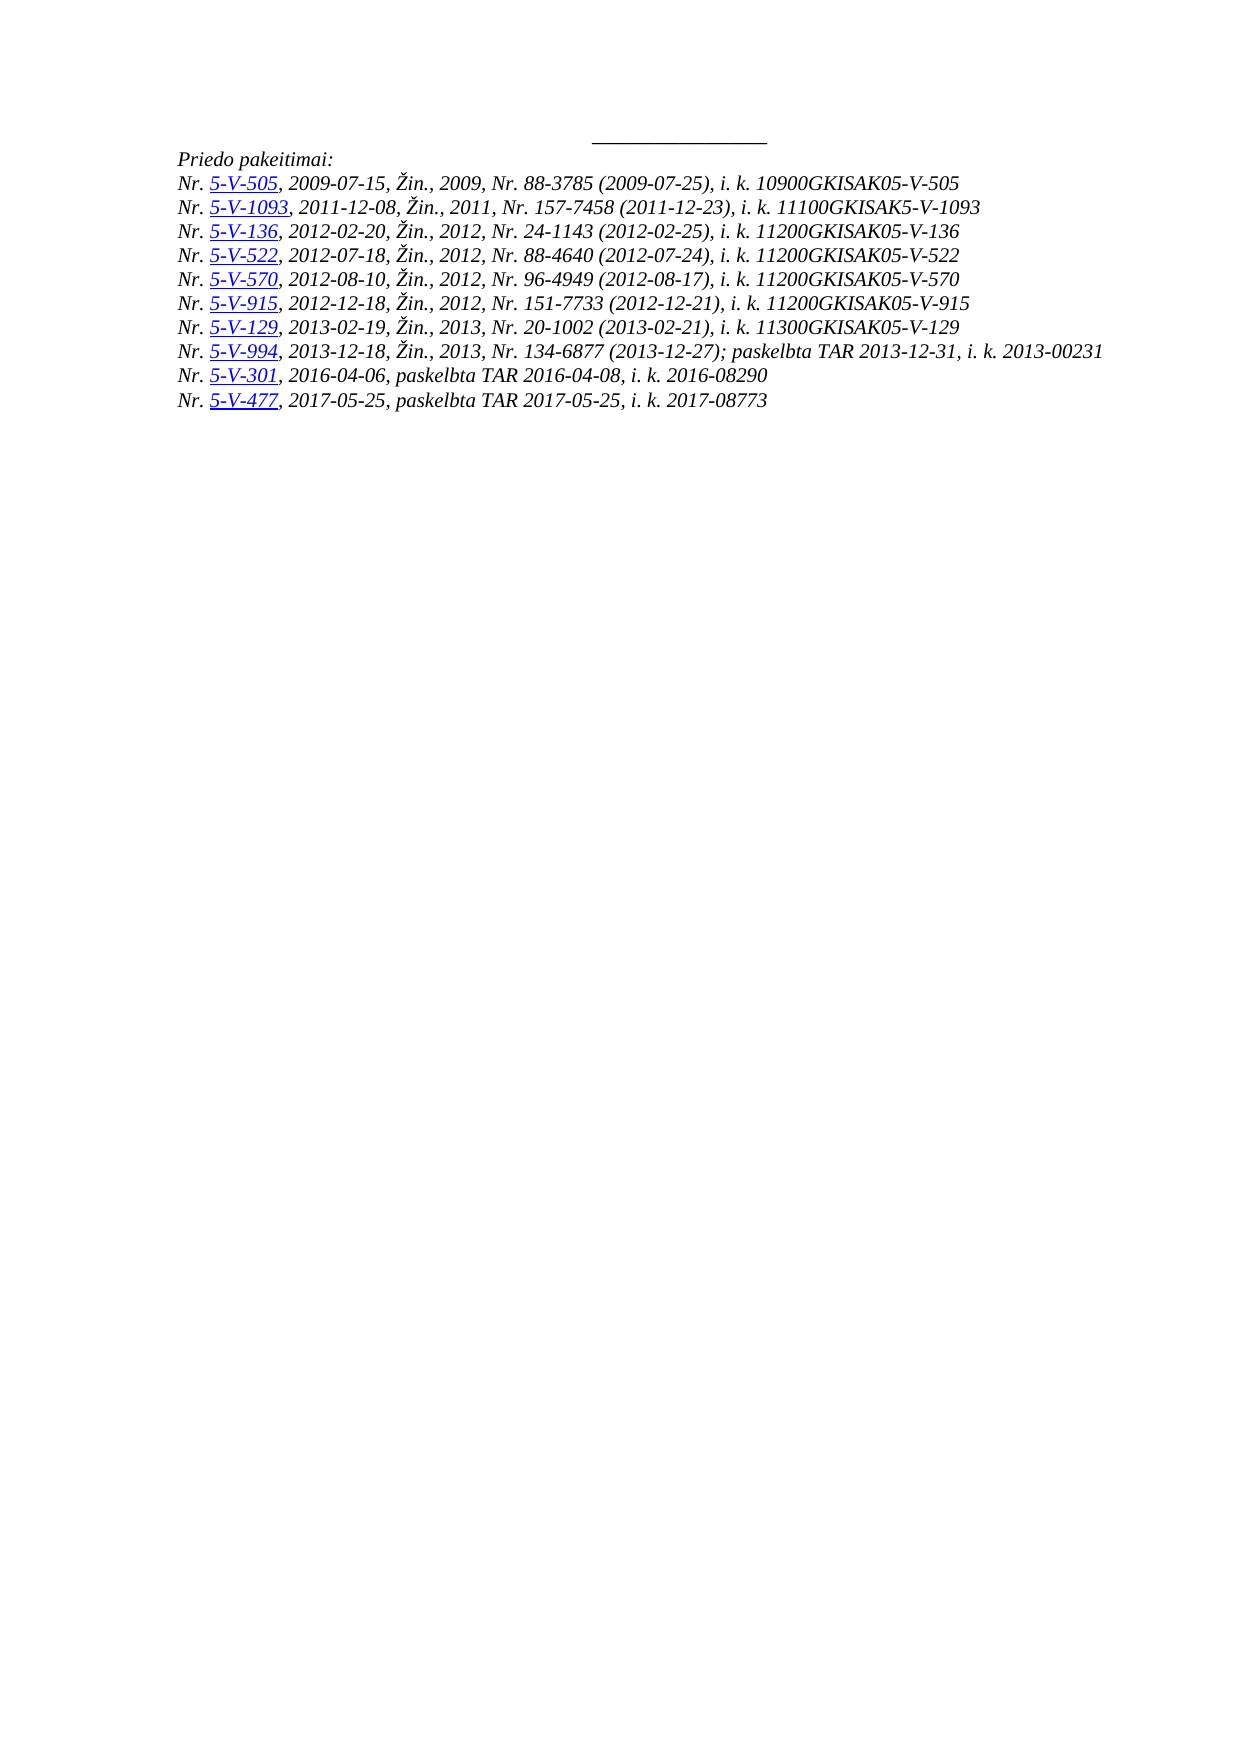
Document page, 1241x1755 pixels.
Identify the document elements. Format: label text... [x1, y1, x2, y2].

text Nr. 5-V-570, 2012-08-10, Žin., 2012, Nr. 96-4949 (2012-08-17), i. k. 11200GKISAK05-V-570 [177, 267, 1181, 291]
text Nr. 5-V-915, 2012-12-18, Žin., 2012, Nr. 151-7733 (2012-12-21), i. k. 11200GKISAK05-V-915 [177, 291, 1181, 315]
text Nr. 5-V-1093, 2011-12-08, Žin., 2011, Nr. 157-7458 (2011-12-23), i. k. 11100GKISAK5-V-1093 [177, 195, 1181, 219]
text Nr. 5-V-994, 2013-12-18, Žin., 2013, Nr. 134-6877 (2013-12-27); paskelbta TAR 2013-12-31, i. k. 2013-00231 [177, 339, 1181, 363]
text Nr. 5-V-301, 2016-04-06, paskelbta TAR 2016-04-08, i. k. 2016-08290 [177, 363, 1181, 387]
text Nr. 5-V-136, 2012-02-20, Žin., 2012, Nr. 24-1143 (2012-02-25), i. k. 11200GKISAK05-V-136 [177, 219, 1181, 243]
text Nr. 5-V-477, 2017-05-25, paskelbta TAR 2017-05-25, i. k. 2017-08773 [177, 387, 1181, 412]
text Nr. 5-V-522, 2012-07-18, Žin., 2012, Nr. 88-4640 (2012-07-24), i. k. 11200GKISAK05-V-522 [177, 243, 1181, 267]
text Nr. 5-V-129, 2013-02-19, Žin., 2013, Nr. 20-1002 (2013-02-21), i. k. 11300GKISAK05-V-129 [177, 315, 1181, 339]
text Priedo pakeitimai: [177, 147, 1181, 171]
text Nr. 5-V-505, 2009-07-15, Žin., 2009, Nr. 88-3785 (2009-07-25), i. k. 10900GKISAK05-V-505 [177, 171, 1181, 195]
text ______________ [130, 118, 1181, 147]
